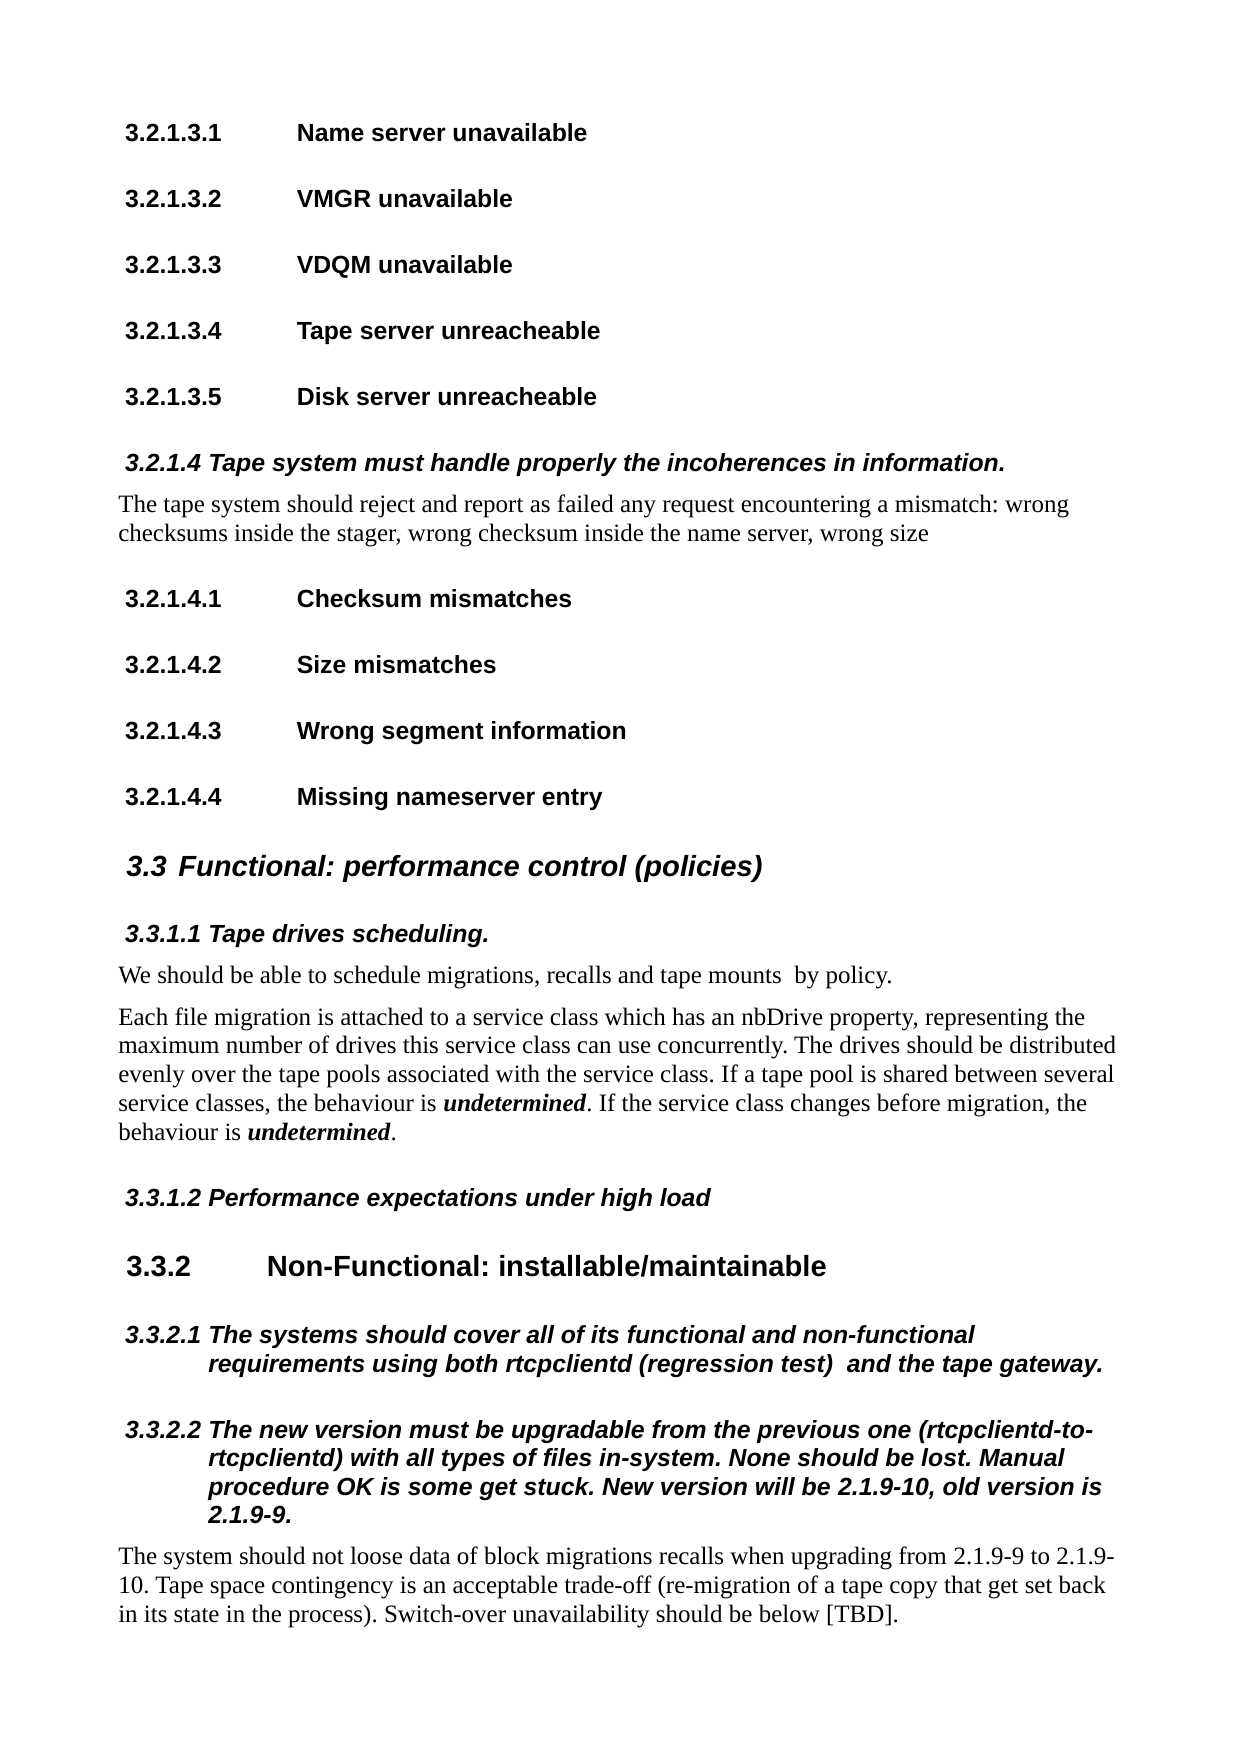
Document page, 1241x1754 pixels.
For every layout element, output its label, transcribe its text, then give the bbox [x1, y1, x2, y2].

text We should be able to schedule migrations, recalls and tape mounts by policy. [118, 961, 1122, 989]
subtitle VDQM unavailable [118, 250, 1122, 279]
subtitle Size mismatches [118, 650, 1122, 679]
subtitle Functional: performance control (policies) [118, 848, 1122, 882]
subtitle Checksum mismatches [118, 584, 1122, 613]
text Each file migration is attached to a service class which has an nbDrive property, representing the maximum number of drives this service class can use concurrently. The drives should be distributed evenly over the tape pools associated with the service class. If a tape pool is shared between several service classes, the behaviour is undetermined. If the service class changes before migration, the behaviour is undetermined. [118, 1002, 1122, 1146]
subtitle Non-Functional: installable/maintainable [118, 1249, 1122, 1283]
subtitle Performance expectations under high load [118, 1183, 1122, 1212]
subtitle The systems should cover all of its functional and non-functional requirements using both rtcpclientd (regression test) and the tape gateway. [118, 1320, 1122, 1377]
subtitle Missing nameserver entry [118, 782, 1122, 811]
subtitle Tape system must handle properly the incoherences in information. [118, 448, 1122, 477]
subtitle Tape drives scheduling. [118, 919, 1122, 948]
text The system should not loose data of block migrations recalls when upgrading from 2.1.9-9 to 2.1.9-10. Tape space contingency is an acceptable trade-off (re-migration of a tape copy that get set back in its state in the process). Switch-over unavailability should be below [TBD]. [118, 1541, 1122, 1628]
subtitle The new version must be upgradable from the previous one (rtcpclientd-to-rtcpclientd) with all types of files in-system. None should be lost. Manual procedure OK is some get stuck. New version will be 2.1.9-10, old version is 2.1.9-9. [118, 1415, 1122, 1529]
subtitle Wrong segment information [118, 716, 1122, 745]
subtitle Tape server unreacheable [118, 316, 1122, 345]
subtitle Name server unavailable [118, 118, 1122, 147]
subtitle Disk server unreacheable [118, 382, 1122, 411]
subtitle VMGR unavailable [118, 184, 1122, 213]
text The tape system should reject and report as failed any request encountering a mismatch: wrong checksums inside the stager, wrong checksum inside the name server, wrong size [118, 489, 1122, 547]
